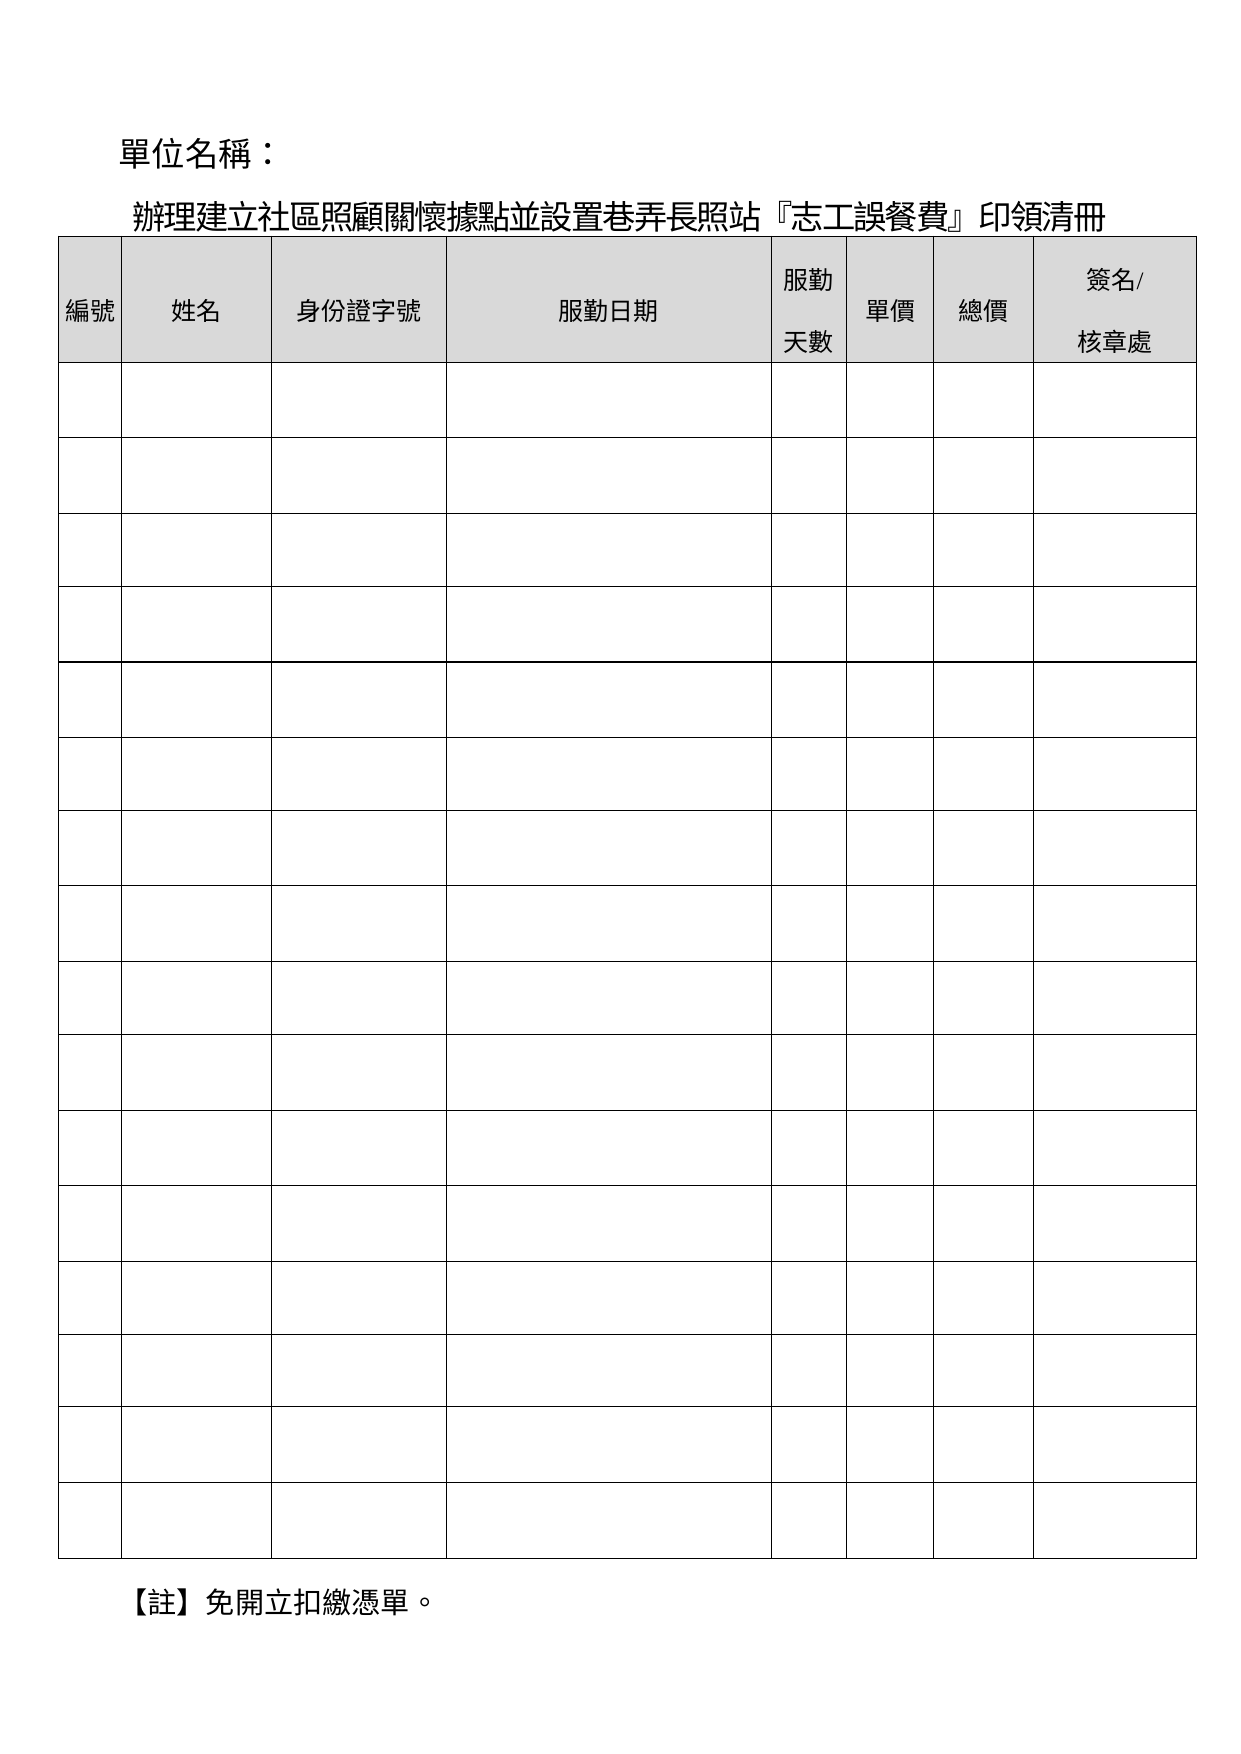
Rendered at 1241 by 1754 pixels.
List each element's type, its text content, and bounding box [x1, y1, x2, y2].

table_cell [847, 738, 933, 810]
table_cell [447, 1035, 771, 1109]
table_cell [934, 886, 1033, 961]
table_cell [772, 886, 846, 961]
table_header 身份證字號 [272, 237, 446, 362]
table_cell [847, 1407, 933, 1482]
table_cell [772, 738, 846, 810]
table_cell [122, 962, 271, 1034]
table_header 服勤日期 [447, 237, 771, 362]
table_cell [59, 1483, 121, 1558]
table_cell [447, 886, 771, 961]
table_cell [122, 363, 271, 437]
text 單位名稱： [118, 111, 1122, 173]
table_cell [1034, 587, 1196, 661]
table_cell [447, 1186, 771, 1261]
table_header 總價 [934, 237, 1033, 362]
table_cell [934, 438, 1033, 513]
table_cell [272, 1035, 446, 1109]
table_cell [122, 738, 271, 810]
table_cell [1034, 811, 1196, 885]
table_cell [934, 514, 1033, 586]
table_cell [1034, 363, 1196, 437]
table_cell [772, 1035, 846, 1109]
table_cell [1034, 1035, 1196, 1109]
table_cell [934, 738, 1033, 810]
table_cell [447, 738, 771, 810]
table_cell [272, 1483, 446, 1558]
table_cell [847, 587, 933, 661]
table_cell [934, 1186, 1033, 1261]
table_cell [447, 1262, 771, 1333]
table_cell [1034, 663, 1196, 737]
table_cell [122, 1407, 271, 1482]
table_cell [847, 886, 933, 961]
table_cell [447, 811, 771, 885]
table_cell [447, 663, 771, 737]
table_cell [122, 1035, 271, 1109]
table_cell [272, 886, 446, 961]
table_cell [934, 1111, 1033, 1185]
table_cell [847, 663, 933, 737]
table_cell [272, 363, 446, 437]
table_cell [934, 1407, 1033, 1482]
table_cell [1034, 1483, 1196, 1558]
table_cell [59, 663, 121, 737]
table_cell [122, 514, 271, 586]
table_cell [847, 811, 933, 885]
table_cell [847, 962, 933, 1034]
table_cell [1034, 738, 1196, 810]
table_cell [447, 438, 771, 513]
table_cell [772, 363, 846, 437]
table_cell [447, 363, 771, 437]
table_cell [447, 514, 771, 586]
table_cell [772, 587, 846, 661]
table_cell [447, 587, 771, 661]
table_header 姓名 [122, 237, 271, 362]
table_cell [122, 811, 271, 885]
table_cell [122, 1186, 271, 1261]
table_cell [59, 1186, 121, 1261]
table_cell [59, 962, 121, 1034]
table_header 簽名/ 核章處 [1034, 237, 1196, 362]
table_cell [934, 1483, 1033, 1558]
table_header 編號 [59, 237, 121, 362]
table_cell [847, 1483, 933, 1558]
table_cell [122, 438, 271, 513]
table_cell [1034, 1111, 1196, 1185]
table_cell [272, 738, 446, 810]
table_cell [847, 1262, 933, 1333]
table_cell [122, 1335, 271, 1406]
table_cell [272, 663, 446, 737]
table_cell [59, 738, 121, 810]
text 辦理建立社區照顧關懷據點並設置巷弄長照站『志工誤餐費』印領清冊 [118, 173, 1122, 236]
table_cell [772, 514, 846, 586]
table_cell [934, 811, 1033, 885]
table_cell [122, 1111, 271, 1185]
table_cell [934, 1262, 1033, 1333]
table_cell [447, 1407, 771, 1482]
table_cell [772, 811, 846, 885]
table_cell [1034, 1262, 1196, 1333]
table_cell [772, 1483, 846, 1558]
table_cell [1034, 886, 1196, 961]
table_cell [1034, 962, 1196, 1034]
table_cell [772, 438, 846, 513]
table_cell [122, 1262, 271, 1333]
table_cell [59, 886, 121, 961]
table_cell [59, 363, 121, 437]
table_cell [934, 1335, 1033, 1406]
table_cell [59, 1407, 121, 1482]
table_cell [934, 363, 1033, 437]
table_cell [847, 363, 933, 437]
table_cell [772, 1335, 846, 1406]
table_cell [59, 1262, 121, 1333]
table_cell [447, 962, 771, 1034]
table_cell [272, 1407, 446, 1482]
table_cell [272, 587, 446, 661]
table_cell [272, 1111, 446, 1185]
table_cell [847, 1035, 933, 1109]
table_cell [59, 811, 121, 885]
table_cell [272, 514, 446, 586]
table_cell [847, 1111, 933, 1185]
table_cell [847, 1335, 933, 1406]
table_cell [59, 1111, 121, 1185]
table_cell [1034, 514, 1196, 586]
table_cell [59, 514, 121, 586]
table_cell [59, 587, 121, 661]
table_cell [122, 1483, 271, 1558]
table_cell [122, 663, 271, 737]
table_cell [272, 1335, 446, 1406]
table_cell [59, 438, 121, 513]
table_cell [59, 1035, 121, 1109]
table_cell [772, 1407, 846, 1482]
table_cell [122, 886, 271, 961]
table_cell [447, 1483, 771, 1558]
text 【註】免開立扣繳憑單。 [118, 1559, 1122, 1621]
table_cell [1034, 1186, 1196, 1261]
table_cell [772, 1111, 846, 1185]
table_cell [447, 1111, 771, 1185]
table_cell [59, 1335, 121, 1406]
table_cell [847, 514, 933, 586]
table_cell [772, 663, 846, 737]
table_cell [1034, 1335, 1196, 1406]
table_cell [1034, 1407, 1196, 1482]
table_cell [934, 962, 1033, 1034]
table_cell [447, 1335, 771, 1406]
table_cell [847, 438, 933, 513]
table_cell [272, 962, 446, 1034]
table_cell [272, 1186, 446, 1261]
table_cell [934, 1035, 1033, 1109]
table_cell [1034, 438, 1196, 513]
table_header 服勤 天數 [772, 237, 846, 362]
table_cell [934, 663, 1033, 737]
table_cell [772, 1186, 846, 1261]
table_cell [934, 587, 1033, 661]
table_cell [847, 1186, 933, 1261]
table_cell [272, 811, 446, 885]
table_header 單價 [847, 237, 933, 362]
table_cell [272, 1262, 446, 1333]
table_cell [272, 438, 446, 513]
table_cell [772, 1262, 846, 1333]
table_cell [772, 962, 846, 1034]
table_cell [122, 587, 271, 661]
